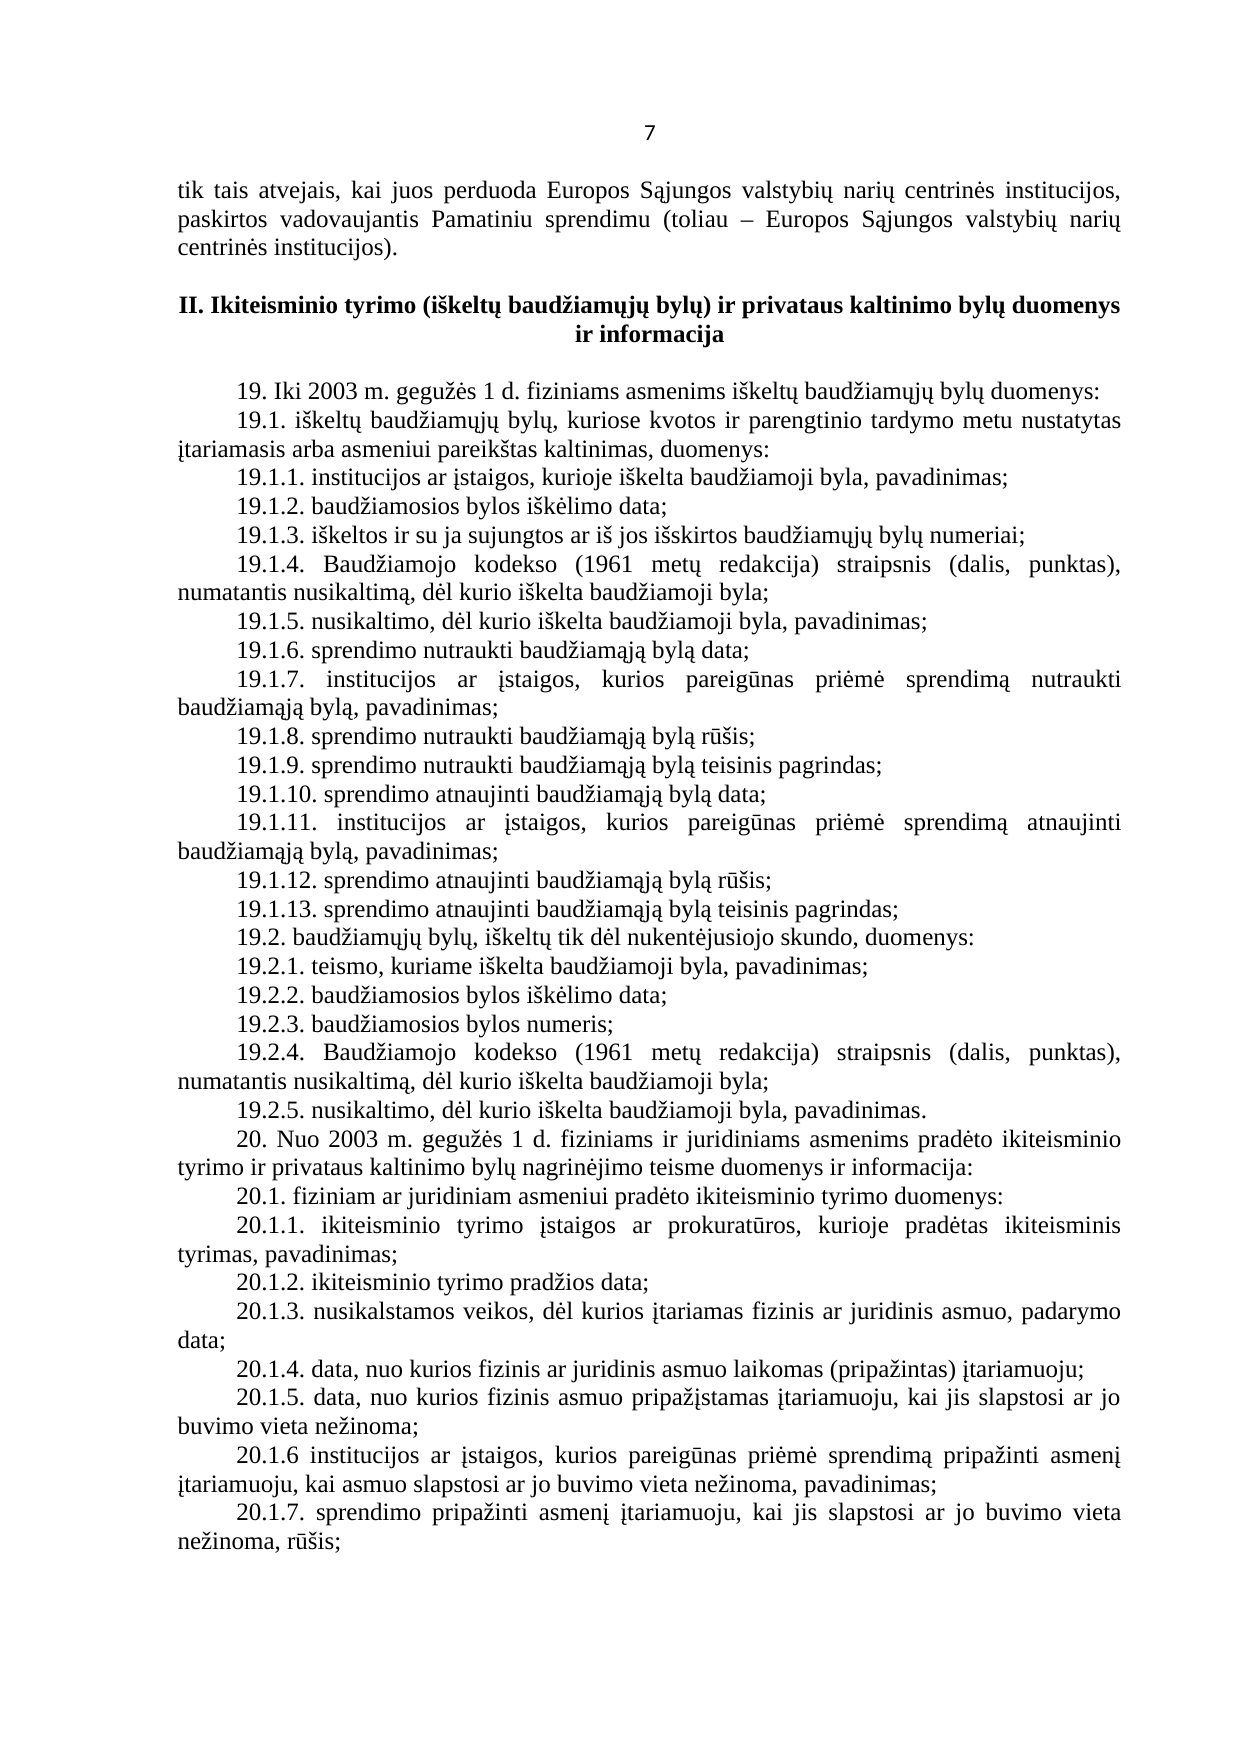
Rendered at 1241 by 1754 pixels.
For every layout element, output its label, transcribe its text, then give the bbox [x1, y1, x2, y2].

text 19.1.3. iškeltos ir su ja sujungtos ar iš jos išskirtos baudžiamųjų bylų numeriai; [177, 520, 1122, 549]
text 19.1.5. nusikaltimo, dėl kurio iškelta baudžiamoji byla, pavadinimas; [177, 606, 1122, 635]
text 19.1.12. sprendimo atnaujinti baudžiamąją bylą rūšis; [177, 865, 1122, 894]
text 19.2.4. Baudžiamojo kodekso (1961 metų redakcija) straipsnis (dalis, punktas), numatantis nusikaltimą, dėl kurio iškelta baudžiamoji byla; [177, 1037, 1122, 1095]
text 19.2.3. baudžiamosios bylos numeris; [177, 1009, 1122, 1037]
text 20.1.3. nusikalstamos veikos, dėl kurios įtariamas fizinis ar juridinis asmuo, padarymo data; [177, 1296, 1122, 1354]
text 19.2.5. nusikaltimo, dėl kurio iškelta baudžiamoji byla, pavadinimas. [177, 1095, 1122, 1124]
text 19.1.8. sprendimo nutraukti baudžiamąją bylą rūšis; [177, 721, 1122, 750]
text 19. Iki 2003 m. gegužės 1 d. fiziniams asmenims iškeltų baudžiamųjų bylų duomenys: [177, 376, 1122, 405]
text 19.1.2. baudžiamosios bylos iškėlimo data; [177, 491, 1122, 520]
text 19.2.1. teismo, kuriame iškelta baudžiamoji byla, pavadinimas; [177, 951, 1122, 980]
text 19.1.6. sprendimo nutraukti baudžiamąją bylą data; [177, 635, 1122, 664]
text 20.1.6 institucijos ar įstaigos, kurios pareigūnas priėmė sprendimą pripažinti asmenį įtariamuoju, kai asmuo slapstosi ar jo buvimo vieta nežinoma, pavadinimas; [177, 1440, 1122, 1497]
text 20.1.7. sprendimo pripažinti asmenį įtariamuoju, kai jis slapstosi ar jo buvimo vieta nežinoma, rūšis; [177, 1497, 1122, 1555]
text 20. Nuo 2003 m. gegužės 1 d. fiziniams ir juridiniams asmenims pradėto ikiteisminio tyrimo ir privataus kaltinimo bylų nagrinėjimo teisme duomenys ir informacija: [177, 1124, 1122, 1181]
text 20.1.4. data, nuo kurios fizinis ar juridinis asmuo laikomas (pripažintas) įtariamuoju; [177, 1354, 1122, 1382]
text tik tais atvejais, kai juos perduoda Europos Sąjungos valstybių narių centrinės institucijos, paskirtos vadovaujantis Pamatiniu sprendimu (toliau – Europos Sąjungos valstybių narių centrinės institucijos). [177, 175, 1122, 261]
text 19.1.9. sprendimo nutraukti baudžiamąją bylą teisinis pagrindas; [177, 750, 1122, 779]
text 19.1.13. sprendimo atnaujinti baudžiamąją bylą teisinis pagrindas; [177, 894, 1122, 922]
text 19.1.7. institucijos ar įstaigos, kurios pareigūnas priėmė sprendimą nutraukti baudžiamąją bylą, pavadinimas; [177, 664, 1122, 721]
text 20.1.5. data, nuo kurios fizinis asmuo pripažįstamas įtariamuoju, kai jis slapstosi ar jo buvimo vieta nežinoma; [177, 1382, 1122, 1440]
text 20.1. fiziniam ar juridiniam asmeniui pradėto ikiteisminio tyrimo duomenys: [177, 1181, 1122, 1210]
text 19.2. baudžiamųjų bylų, iškeltų tik dėl nukentėjusiojo skundo, duomenys: [177, 922, 1122, 951]
text 19.1.4. Baudžiamojo kodekso (1961 metų redakcija) straipsnis (dalis, punktas), numatantis nusikaltimą, dėl kurio iškelta baudžiamoji byla; [177, 549, 1122, 606]
text 19.1.11. institucijos ar įstaigos, kurios pareigūnas priėmė sprendimą atnaujinti baudžiamąją bylą, pavadinimas; [177, 807, 1122, 865]
text 19.1. iškeltų baudžiamųjų bylų, kuriose kvotos ir parengtinio tardymo metu nustatytas įtariamasis arba asmeniui pareikštas kaltinimas, duomenys: [177, 405, 1122, 462]
text 19.1.1. institucijos ar įstaigos, kurioje iškelta baudžiamoji byla, pavadinimas; [177, 462, 1122, 491]
text 20.1.2. ikiteisminio tyrimo pradžios data; [177, 1267, 1122, 1296]
text 20.1.1. ikiteisminio tyrimo įstaigos ar prokuratūros, kurioje pradėtas ikiteisminis tyrimas, pavadinimas; [177, 1210, 1122, 1267]
text II. Ikiteisminio tyrimo (iškeltų baudžiamųjų bylų) ir privataus kaltinimo bylų duomenys ir informacija [177, 290, 1122, 347]
text 19.2.2. baudžiamosios bylos iškėlimo data; [177, 980, 1122, 1009]
text 19.1.10. sprendimo atnaujinti baudžiamąją bylą data; [177, 779, 1122, 807]
